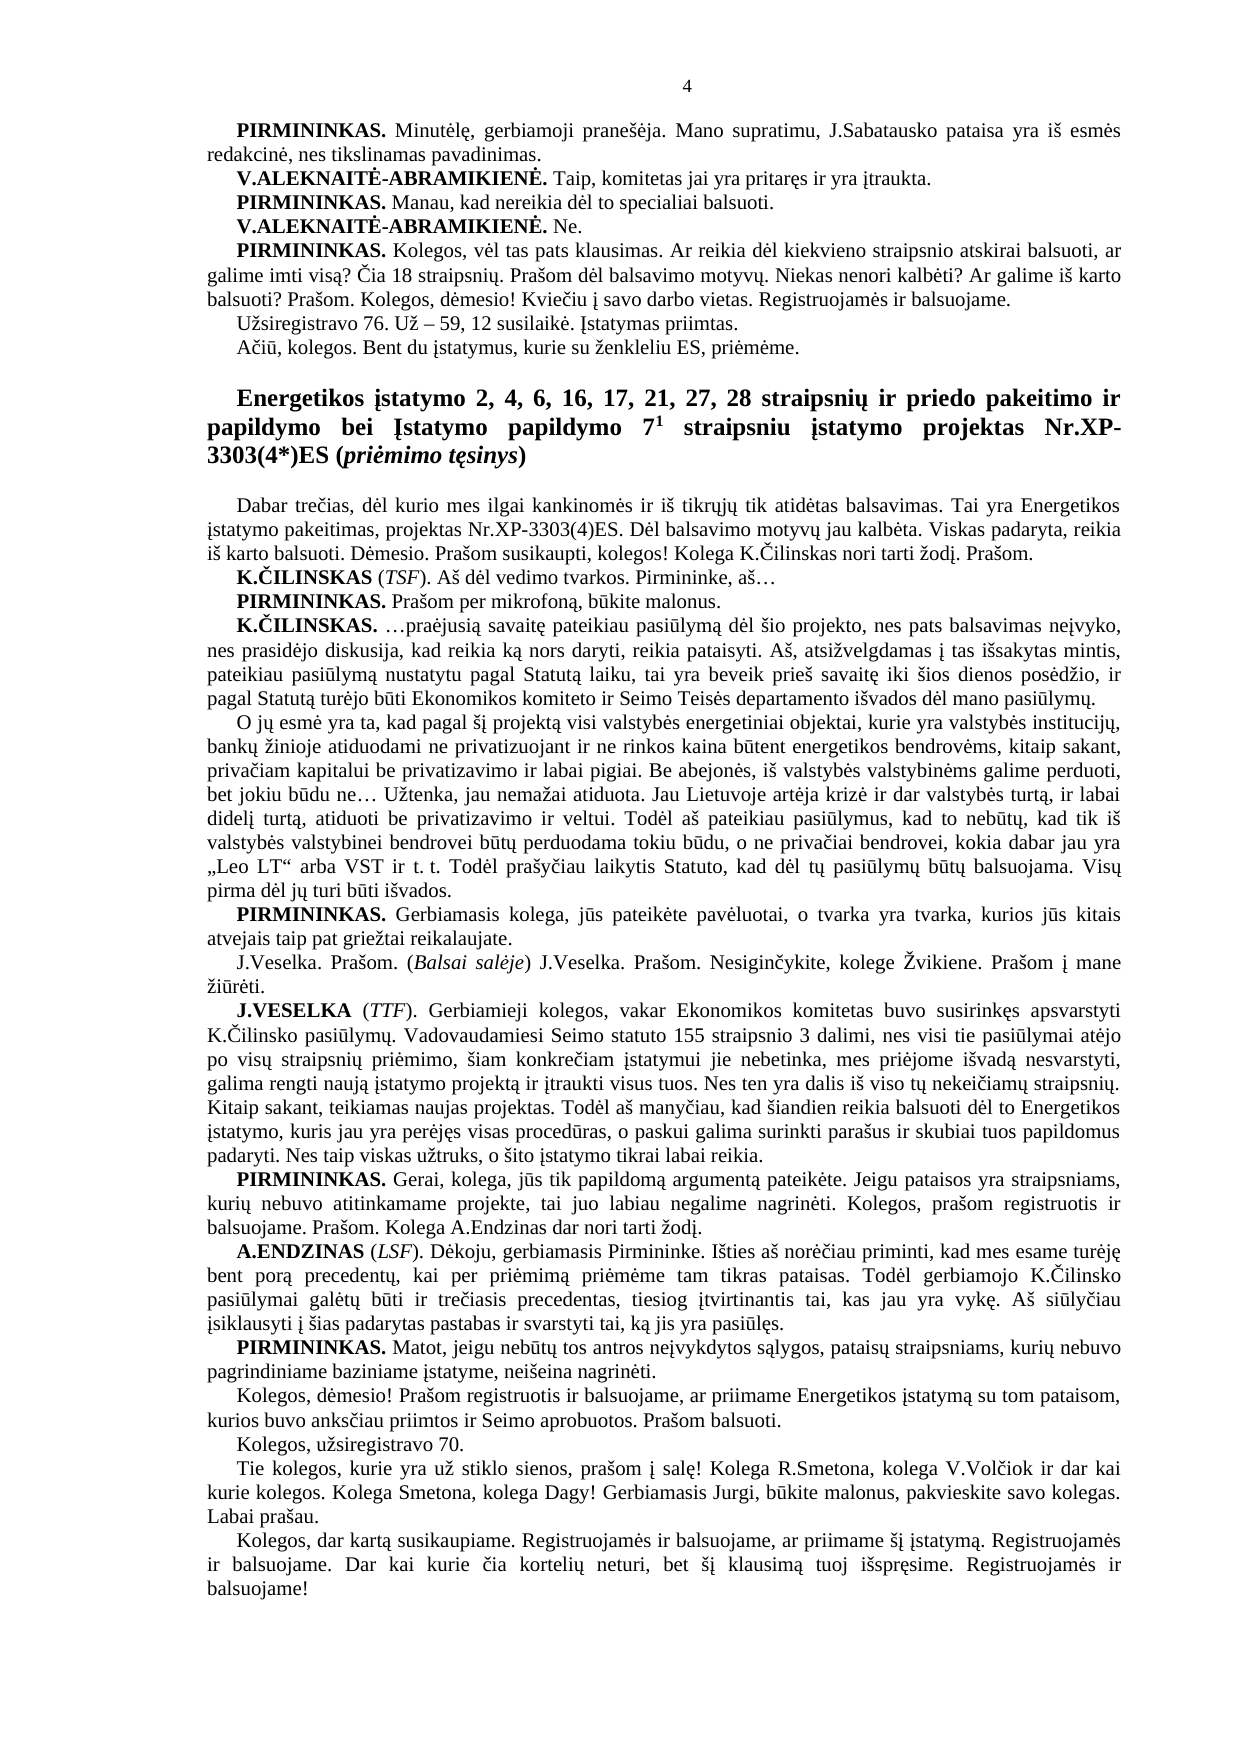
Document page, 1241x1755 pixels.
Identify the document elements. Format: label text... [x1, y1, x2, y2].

text Tie kolegos, kurie yra už stiklo sienos, prašom į salę! Kolega R.Smetona, kolega V.Volčiok ir dar kai kurie kolegos. Kolega Smetona, kolega Dagy! Gerbiamasis Jurgi, būkite malonus, pakvieskite savo kolegas. Labai prašau. [207, 1456, 1122, 1528]
text PIRMININKAS. Kolegos, vėl tas pats klausimas. Ar reikia dėl kiekvieno straipsnio atskirai balsuoti, ar galime imti visą? Čia 18 straipsnių. Prašom dėl balsavimo motyvų. Niekas nenori kalbėti? Ar galime iš karto balsuoti? Prašom. Kolegos, dėmesio! Kviečiu į savo darbo vietas. Registruojamės ir balsuojame. [207, 238, 1122, 311]
text Dabar trečias, dėl kurio mes ilgai kankinomės ir iš tikrųjų tik atidėtas balsavimas. Tai yra Energetikos įstatymo pakeitimas, projektas Nr.XP-3303(4)ES. Dėl balsavimo motyvų jau kalbėta. Viskas padaryta, reikia iš karto balsuoti. Dėmesio. Prašom susikaupti, kolegos! Kolega K.Čilinskas nori tarti žodį. Prašom. [207, 493, 1122, 565]
text J.Veselka. Prašom. (Balsai salėje) J.Veselka. Prašom. Nesiginčykite, kolege Žvikiene. Prašom į mane žiūrėti. [207, 950, 1122, 998]
text O jų esmė yra ta, kad pagal šį projektą visi valstybės energetiniai objektai, kurie yra valstybės institucijų, bankų žinioje atiduodami ne privatizuojant ir ne rinkos kaina būtent energetikos bendrovėms, kitaip sakant, privačiam kapitalui be privatizavimo ir labai pigiai. Be abejonės, iš valstybės valstybinėms galime perduoti, bet jokiu būdu ne… Užtenka, jau nemažai atiduota. Jau Lietuvoje artėja krizė ir dar valstybės turtą, ir labai didelį turtą, atiduoti be privatizavimo ir veltui. Todėl aš pateikiau pasiūlymus, kad to nebūtų, kad tik iš valstybės valstybinei bendrovei būtų perduodama tokiu būdu, o ne privačiai bendrovei, kokia dabar jau yra „Leo LT“ arba VST ir t. t. Todėl prašyčiau laikytis Statuto, kad dėl tų pasiūlymų būtų balsuojama. Visų pirma dėl jų turi būti išvados. [207, 710, 1122, 902]
text Kolegos, dar kartą susikaupiame. Registruojamės ir balsuojame, ar priimame šį įstatymą. Registruojamės ir balsuojame. Dar kai kurie čia kortelių neturi, bet šį klausimą tuoj išspręsime. Registruojamės ir balsuojame! [207, 1528, 1122, 1600]
text Kolegos, užsiregistravo 70. [207, 1432, 1122, 1456]
text V.ALEKNAITĖ-ABRAMIKIENĖ. Ne. [207, 214, 1122, 238]
text PIRMININKAS. Matot, jeigu nebūtų tos antros neįvykdytos sąlygos, pataisų straipsniams, kurių nebuvo pagrindiniame baziniame įstatyme, neišeina nagrinėti. [207, 1335, 1122, 1383]
text PIRMININKAS. Manau, kad nereikia dėl to specialiai balsuoti. [207, 190, 1122, 214]
text PIRMININKAS. Gerbiamasis kolega, jūs pateikėte pavėluotai, o tvarka yra tvarka, kurios jūs kitais atvejais taip pat griežtai reikalaujate. [207, 902, 1122, 950]
text Kolegos, dėmesio! Prašom registruotis ir balsuojame, ar priimame Energetikos įstatymą su tom pataisom, kurios buvo anksčiau priimtos ir Seimo aprobuotos. Prašom balsuoti. [207, 1383, 1122, 1432]
text Energetikos įstatymo 2, 4, 6, 16, 17, 21, 27, 28 straipsnių ir priedo pakeitimo ir papildymo bei Įstatymo papildymo 71 straipsniu įstatymo projektas Nr.XP-3303(4*)ES (priėmimo tęsinys) [207, 383, 1122, 469]
text PIRMININKAS. Gerai, kolega, jūs tik papildomą argumentą pateikėte. Jeigu pataisos yra straipsniams, kurių nebuvo atitinkamame projekte, tai juo labiau negalime nagrinėti. Kolegos, prašom registruotis ir balsuojame. Prašom. Kolega A.Endzinas dar nori tarti žodį. [207, 1167, 1122, 1239]
text K.ČILINSKAS (TSF). Aš dėl vedimo tvarkos. Pirmininke, aš… [207, 565, 1122, 589]
text PIRMININKAS. Prašom per mikrofoną, būkite malonus. [207, 589, 1122, 613]
text Ačiū, kolegos. Bent du įstatymus, kurie su ženkleliu ES, priėmėme. [207, 335, 1122, 359]
text J.VESELKA (TTF). Gerbiamieji kolegos, vakar Ekonomikos komitetas buvo susirinkęs apsvarstyti K.Čilinsko pasiūlymų. Vadovaudamiesi Seimo statuto 155 straipsnio 3 dalimi, nes visi tie pasiūlymai atėjo po visų straipsnių priėmimo, šiam konkrečiam įstatymui jie nebetinka, mes priėjome išvadą nesvarstyti, galima rengti naują įstatymo projektą ir įtraukti visus tuos. Nes ten yra dalis iš viso tų nekeičiamų straipsnių. Kitaip sakant, teikiamas naujas projektas. Todėl aš manyčiau, kad šiandien reikia balsuoti dėl to Energetikos įstatymo, kuris jau yra perėjęs visas procedūras, o paskui galima surinkti parašus ir skubiai tuos papildomus padaryti. Nes taip viskas užtruks, o šito įstatymo tikrai labai reikia. [207, 998, 1122, 1167]
text V.ALEKNAITĖ-ABRAMIKIENĖ. Taip, komitetas jai yra pritaręs ir yra įtraukta. [207, 166, 1122, 190]
text Užsiregistravo 76. Už – 59, 12 susilaikė. Įstatymas priimtas. [207, 311, 1122, 335]
text PIRMININKAS. Minutėlę, gerbiamoji pranešėja. Mano supratimu, J.Sabatausko pataisa yra iš esmės redakcinė, nes tikslinamas pavadinimas. [207, 118, 1122, 166]
text A.ENDZINAS (LSF). Dėkoju, gerbiamasis Pirmininke. Išties aš norėčiau priminti, kad mes esame turėję bent porą precedentų, kai per priėmimą priėmėme tam tikras pataisas. Todėl gerbiamojo K.Čilinsko pasiūlymai galėtų būti ir trečiasis precedentas, tiesiog įtvirtinantis tai, kas jau yra vykę. Aš siūlyčiau įsiklausyti į šias padarytas pastabas ir svarstyti tai, ką jis yra pasiūlęs. [207, 1239, 1122, 1335]
text K.ČILINSKAS. …praėjusią savaitę pateikiau pasiūlymą dėl šio projekto, nes pats balsavimas neįvyko, nes prasidėjo diskusija, kad reikia ką nors daryti, reikia pataisyti. Aš, atsižvelgdamas į tas išsakytas mintis, pateikiau pasiūlymą nustatytu pagal Statutą laiku, tai yra beveik prieš savaitę iki šios dienos posėdžio, ir pagal Statutą turėjo būti Ekonomikos komiteto ir Seimo Teisės departamento išvados dėl mano pasiūlymų. [207, 613, 1122, 710]
